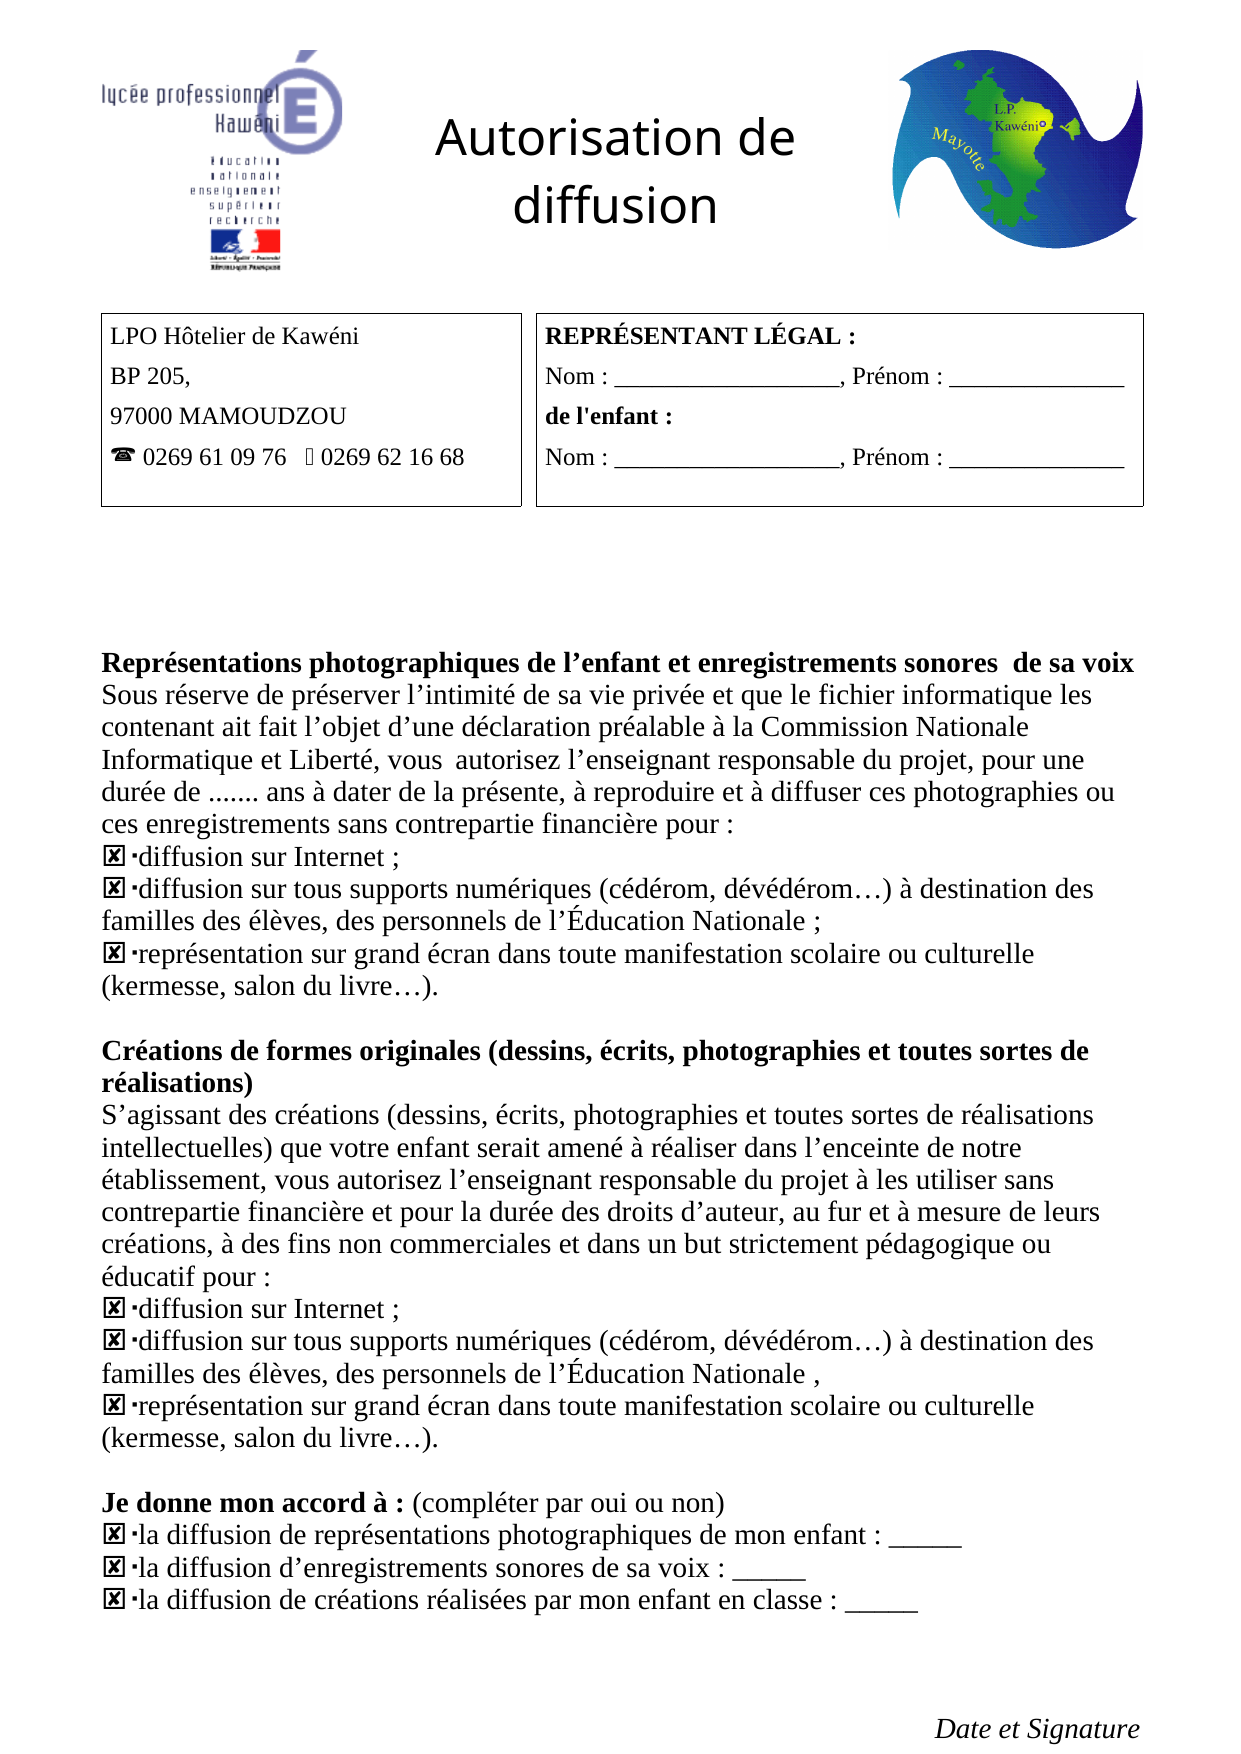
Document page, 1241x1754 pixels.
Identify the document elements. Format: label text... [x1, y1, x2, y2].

text REPRÉSENTANT LÉGAL : [856, 322, 1134, 350]
picture [888, 50, 1143, 250]
text familles des élèves, des personnels de l’Éducation Nationale ; [821, 905, 1143, 937]
text  diffusion sur tous supports numériques (cédérom, dévédérom…) à destination des [101, 872, 1143, 905]
text Autorisation de diffusion [344, 102, 513, 238]
text  diffusion sur Internet ; [101, 1292, 1143, 1325]
text de l'enfant : [545, 402, 1134, 430]
text  la diffusion de représentations photographiques de mon enfant : _____  la diffusion d’enregistrements sonores de sa voix : _____  la diffusion de créations réalisées par mon enfant en classe : _____ [101, 1519, 1143, 1616]
text (kermesse, salon du livre…). [439, 1422, 1143, 1454]
picture [101, 50, 344, 272]
text  représentation sur grand écran dans toute manifestation scolaire ou culturelle [1035, 937, 1143, 969]
text 97000 MAMOUDZOU [110, 402, 512, 430]
text BP 205, [191, 362, 512, 390]
text  0269 61 09 76  0269 62 16 68 [464, 443, 512, 470]
text S’agissant des créations (dessins, écrits, photographies et toutes sortes de réalisations intellectuelles) que votre enfant serait amené à réaliser dans l’enceinte de notre établissement, vous autorisez l’enseignant responsable du projet à les utiliser sans contrepartie financière et pour la durée des droits d’auteur, au fur et à mesure de leurs créations, à des fins non commerciales et dans un but strictement pédagogique ou éducatif pour : [271, 1099, 1143, 1292]
text familles des élèves, des personnels de l’Éducation Nationale , [820, 1357, 1143, 1389]
text Date et Signature [101, 1713, 935, 1745]
text  diffusion sur Internet ; [400, 840, 1143, 872]
text Je donne mon accord à : (compléter par oui ou non) [725, 1486, 1143, 1519]
text Créations de formes originales (dessins, écrits, photographies et toutes sortes de réalisations) [253, 1034, 1143, 1099]
text Sous réserve de préserver l’intimité de sa vie privée et que le fichier informatique les contenant ait fait l’objet d’une déclaration préalable à la Commission Nationale Informatique et Liberté, vous autorisez l’enseignant responsable du projet, pour une durée de ....... ans à dater de la présente, à reproduire et à diffuser ces photographies ou ces enregistrements sans contrepartie financière pour : [101, 678, 1143, 840]
text LPO Hôtelier de Kawéni [359, 322, 512, 350]
text Autorisation de diffusion [719, 102, 888, 238]
text (kermesse, salon du livre…). [101, 969, 1143, 1002]
text  représentation sur grand écran dans toute manifestation scolaire ou culturelle [101, 1389, 1143, 1422]
